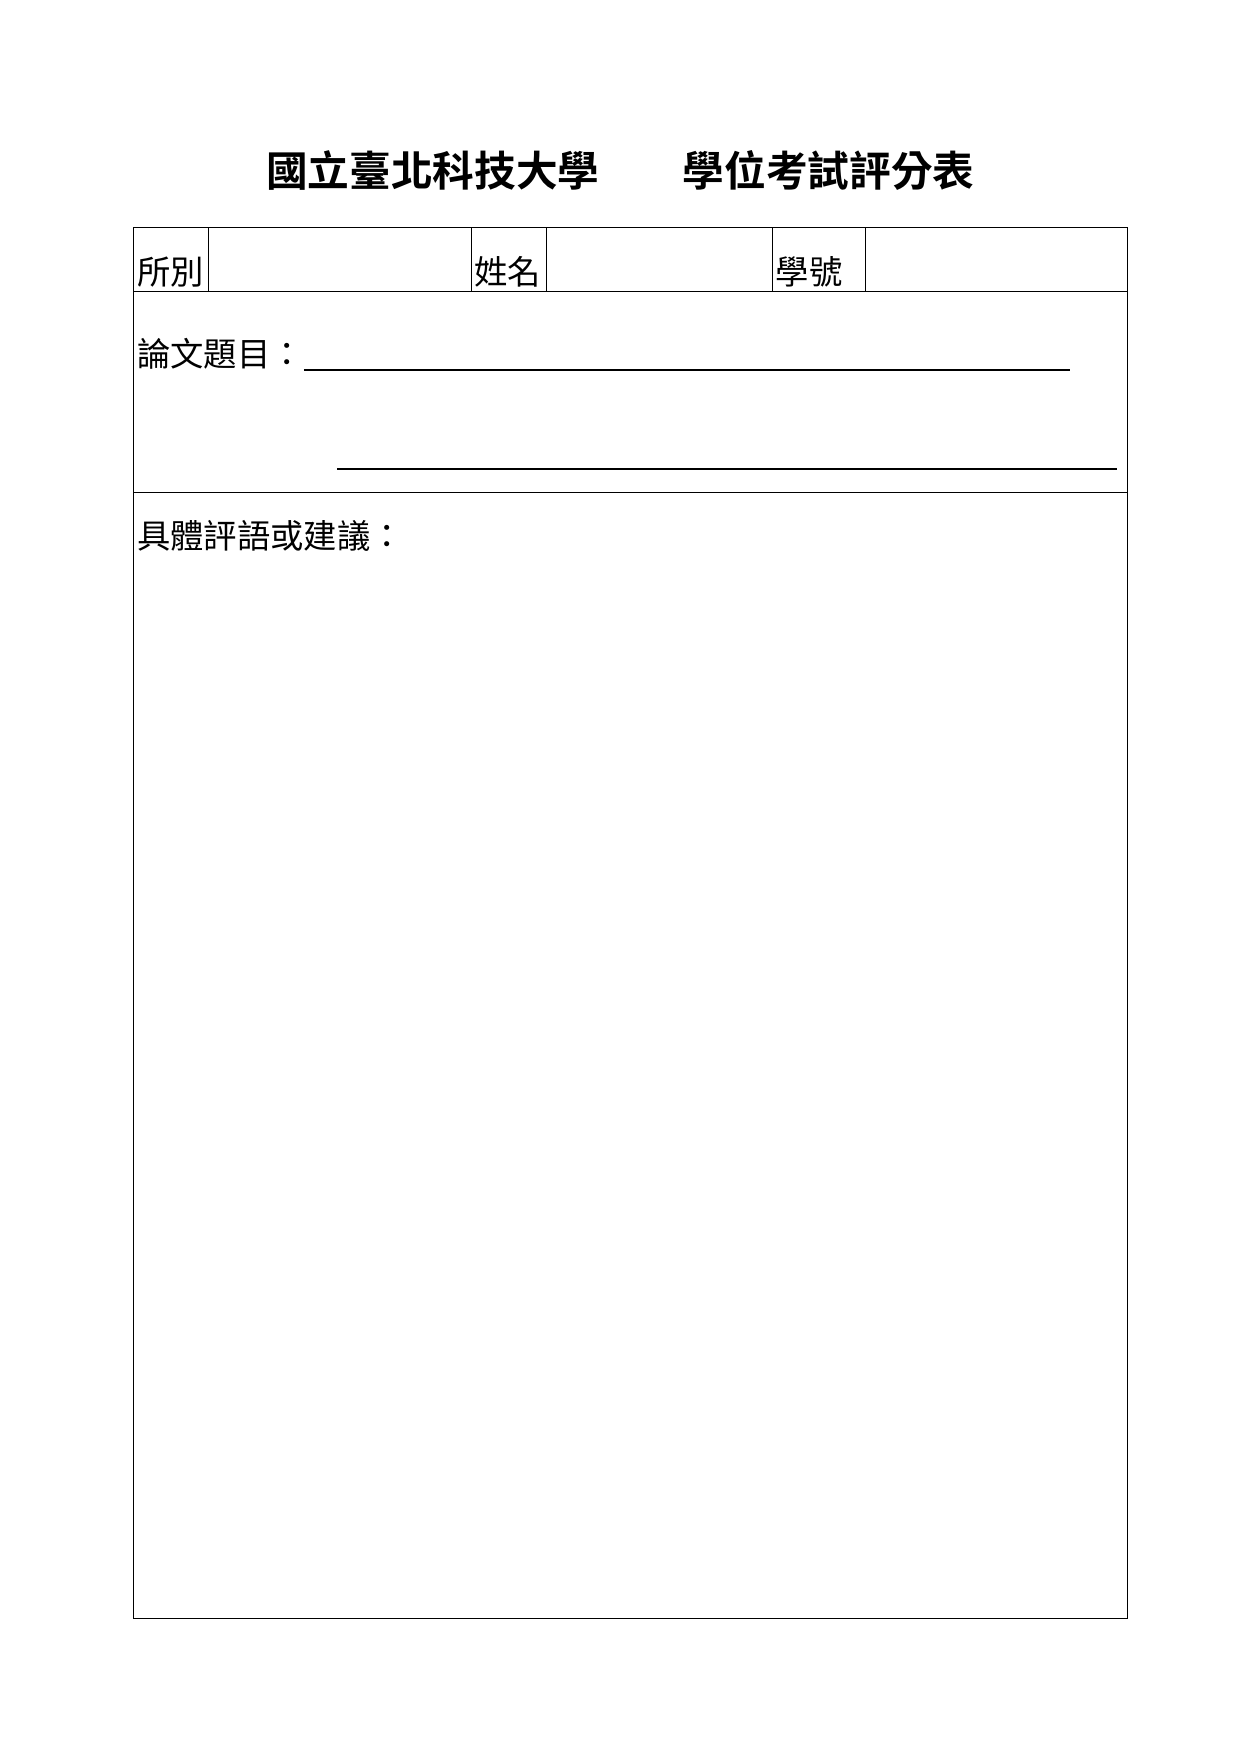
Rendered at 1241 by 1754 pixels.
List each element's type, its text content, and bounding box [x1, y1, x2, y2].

table_header [866, 228, 1127, 291]
table_header 姓名 [472, 228, 546, 291]
table_header 學號 [773, 228, 865, 291]
text 國立臺北科技大學 學位考試評分表 [187, 127, 1053, 189]
table_cell 具體評語或建議： [134, 493, 1127, 1618]
table_header [209, 228, 471, 291]
table_header [547, 228, 772, 291]
table_header 所別 [134, 228, 208, 291]
table_cell 論文題目： [134, 292, 1127, 492]
